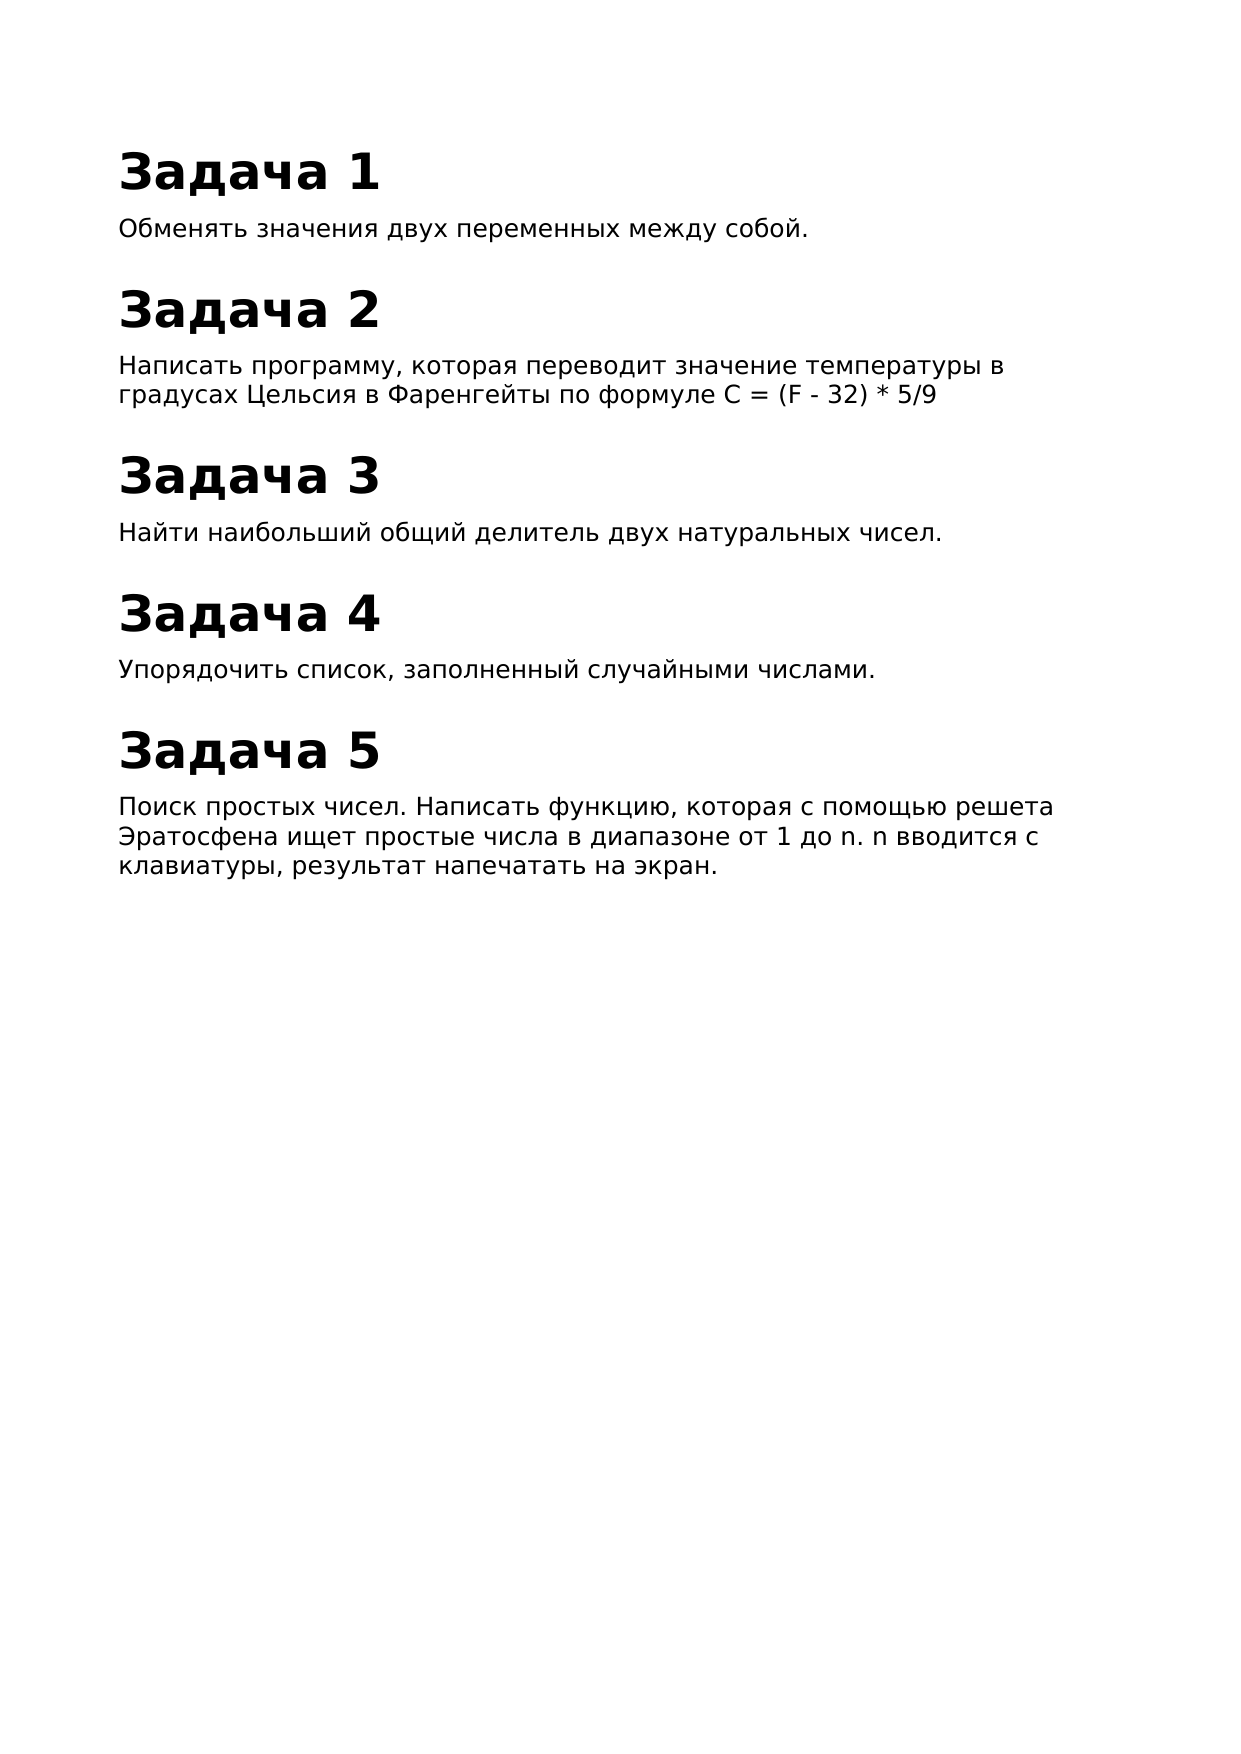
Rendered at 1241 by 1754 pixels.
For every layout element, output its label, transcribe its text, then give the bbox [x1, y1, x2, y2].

subtitle Задача 1 [118, 143, 1122, 201]
subtitle Задача 4 [118, 584, 1122, 643]
text Написать программу, которая переводит значение температуры в градусах Цельсия в Фаренгейты по формуле C = (F - 32) * 5/9 [118, 351, 1122, 409]
text Найти наибольший общий делитель двух натуральных чисел. [118, 518, 1122, 547]
text Обменять значения двух переменных между собой. [118, 214, 1122, 243]
subtitle Задача 2 [118, 281, 1122, 339]
text Поиск простых чисел. Написать функцию, которая с помощью решета Эратосфена ищет простые числа в диапазоне от 1 до n. n вводится с клавиатуры, результат напечатать на экран. [118, 793, 1122, 880]
subtitle Задача 5 [118, 722, 1122, 780]
text Упорядочить список, заполненный случайными числами. [118, 655, 1122, 684]
subtitle Задача 3 [118, 447, 1122, 505]
